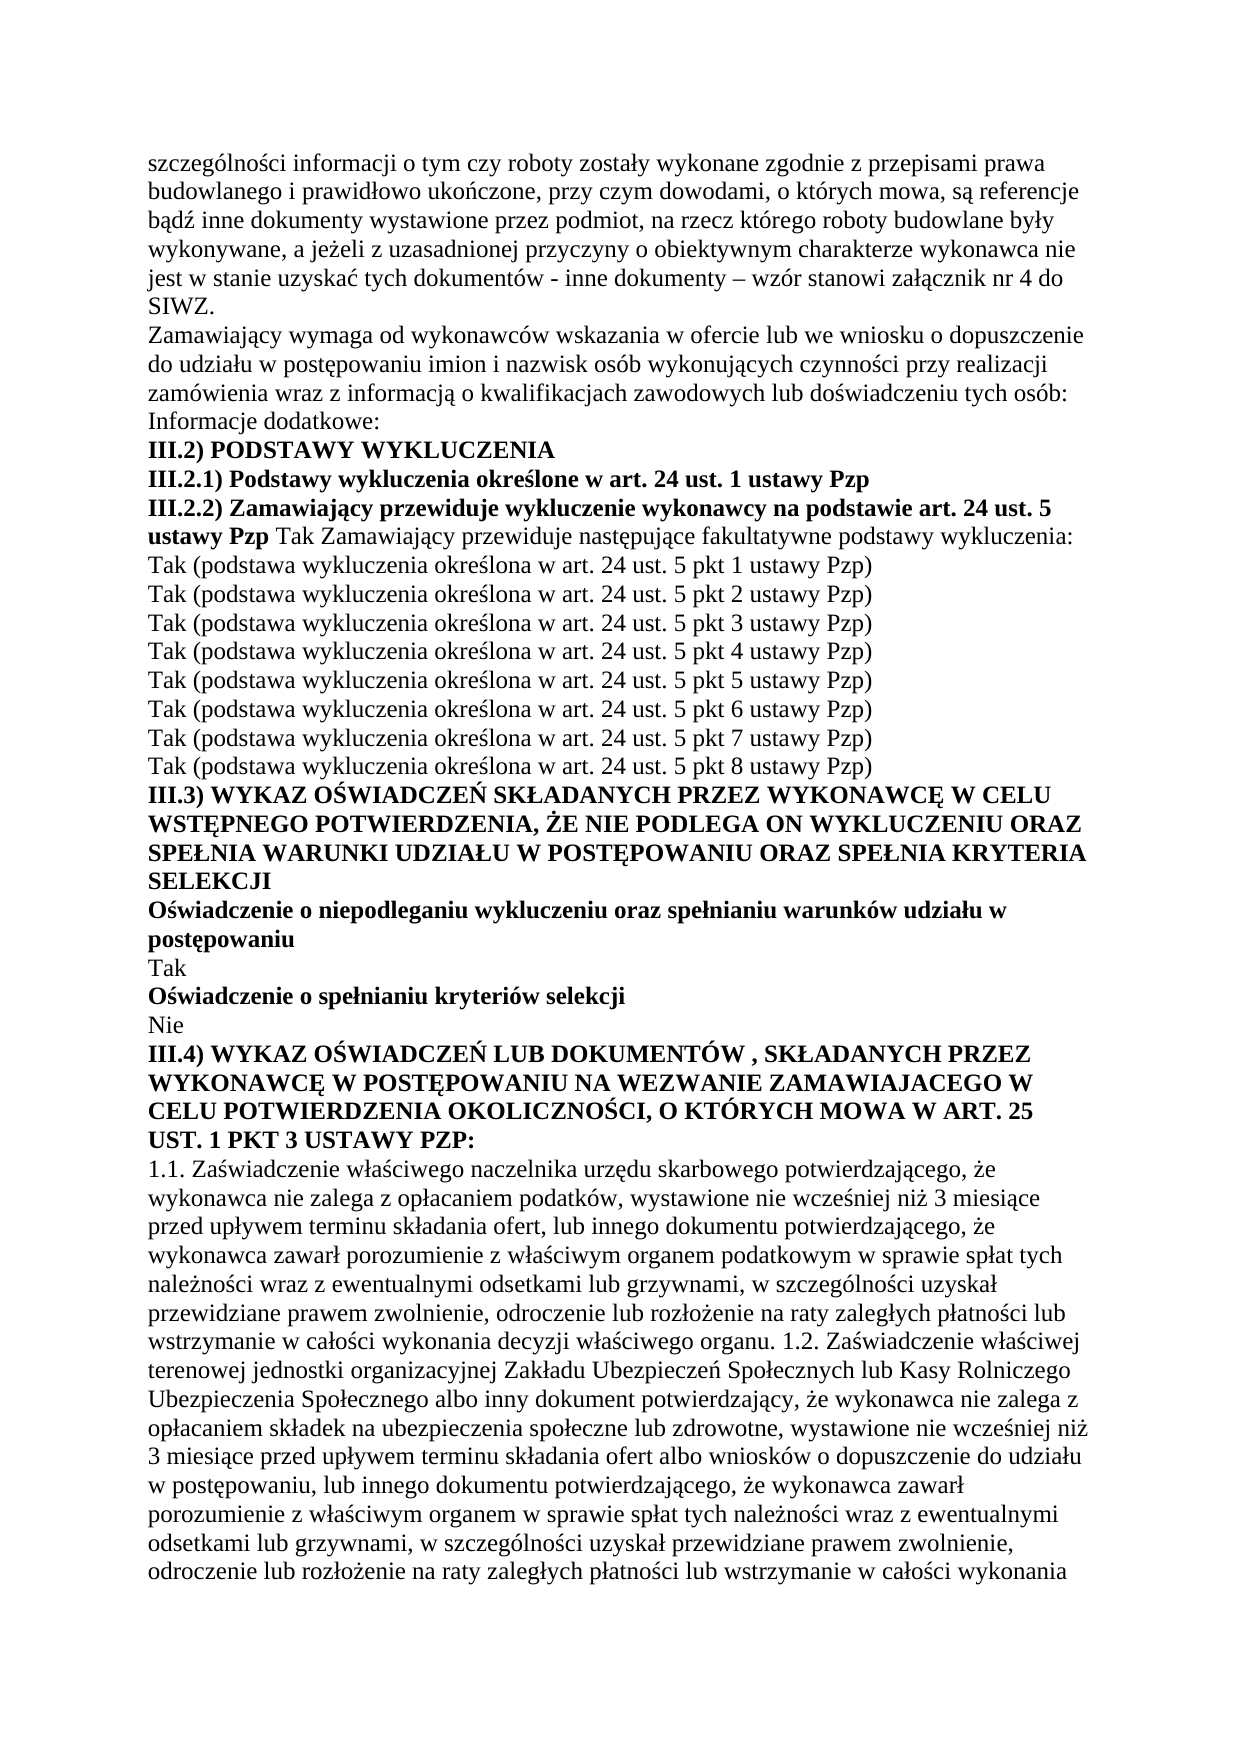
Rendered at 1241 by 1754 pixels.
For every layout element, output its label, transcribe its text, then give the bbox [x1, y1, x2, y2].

text 1.1. Zaświadczenie właściwego naczelnika urzędu skarbowego potwierdzającego, że wykonawca nie zalega z opłacaniem podatków, wystawione nie wcześniej niż 3 miesiące przed upływem terminu składania ofert, lub innego dokumentu potwierdzającego, że wykonawca zawarł porozumienie z właściwym organem podatkowym w sprawie spłat tych należności wraz z ewentualnymi odsetkami lub grzywnami, w szczególności uzyskał przewidziane prawem zwolnienie, odroczenie lub rozłożenie na raty zaległych płatności lub wstrzymanie w całości wykonania decyzji właściwego organu. 1.2. Zaświadczenie właściwej terenowej jednostki organizacyjnej Zakładu Ubezpieczeń Społecznych lub Kasy Rolniczego Ubezpieczenia Społecznego albo inny dokument potwierdzający, że wykonawca nie zalega z opłacaniem składek na ubezpieczenia społeczne lub zdrowotne, wystawione nie wcześniej niż 3 miesiące przed upływem terminu składania ofert albo wniosków o dopuszczenie do udziału w postępowaniu, lub innego dokumentu potwierdzającego, że wykonawca zawarł porozumienie z właściwym organem w sprawie spłat tych należności wraz z ewentualnymi odsetkami lub grzywnami, w szczególności uzyskał przewidziane prawem zwolnienie, odroczenie lub rozłożenie na raty zaległych płatności lub wstrzymanie w całości wykonania [148, 1154, 1093, 1585]
text III.2.1) Podstawy wykluczenia określone w art. 24 ust. 1 ustawy Pzp III.2.2) Zamawiający przewiduje wykluczenie wykonawcy na podstawie art. 24 ust. 5 ustawy Pzp Tak Zamawiający przewiduje następujące fakultatywne podstawy wykluczenia: Tak (podstawa wykluczenia określona w art. 24 ust. 5 pkt 1 ustawy Pzp) Tak (podstawa wykluczenia określona w art. 24 ust. 5 pkt 2 ustawy Pzp) Tak (podstawa wykluczenia określona w art. 24 ust. 5 pkt 3 ustawy Pzp) Tak (podstawa wykluczenia określona w art. 24 ust. 5 pkt 4 ustawy Pzp) Tak (podstawa wykluczenia określona w art. 24 ust. 5 pkt 5 ustawy Pzp) Tak (podstawa wykluczenia określona w art. 24 ust. 5 pkt 6 ustawy Pzp) Tak (podstawa wykluczenia określona w art. 24 ust. 5 pkt 7 ustawy Pzp) Tak (podstawa wykluczenia określona w art. 24 ust. 5 pkt 8 ustawy Pzp) [148, 464, 1093, 780]
text Oświadczenie o niepodleganiu wykluczeniu oraz spełnianiu warunków udziału w postępowaniu Tak Oświadczenie o spełnianiu kryteriów selekcji Nie [148, 895, 1093, 1039]
text III.4) WYKAZ OŚWIADCZEŃ LUB DOKUMENTÓW , SKŁADANYCH PRZEZ WYKONAWCĘ W POSTĘPOWANIU NA WEZWANIE ZAMAWIAJACEGO W CELU POTWIERDZENIA OKOLICZNOŚCI, O KTÓRYCH MOWA W ART. 25 UST. 1 PKT 3 USTAWY PZP: [148, 1039, 1093, 1154]
text III.2) PODSTAWY WYKLUCZENIA [148, 435, 1093, 464]
text III.3) WYKAZ OŚWIADCZEŃ SKŁADANYCH PRZEZ WYKONAWCĘ W CELU WSTĘPNEGO POTWIERDZENIA, ŻE NIE PODLEGA ON WYKLUCZENIU ORAZ SPEŁNIA WARUNKI UDZIAŁU W POSTĘPOWANIU ORAZ SPEŁNIA KRYTERIA SELEKCJI [148, 780, 1093, 895]
text szczególności informacji o tym czy roboty zostały wykonane zgodnie z przepisami prawa budowlanego i prawidłowo ukończone, przy czym dowodami, o których mowa, są referencje bądź inne dokumenty wystawione przez podmiot, na rzecz którego roboty budowlane były wykonywane, a jeżeli z uzasadnionej przyczyny o obiektywnym charakterze wykonawca nie jest w stanie uzyskać tych dokumentów - inne dokumenty – wzór stanowi załącznik nr 4 do SIWZ. Zamawiający wymaga od wykonawców wskazania w ofercie lub we wniosku o dopuszczenie do udziału w postępowaniu imion i nazwisk osób wykonujących czynności przy realizacji zamówienia wraz z informacją o kwalifikacjach zawodowych lub doświadczeniu tych osób: Informacje dodatkowe: [148, 148, 1093, 435]
